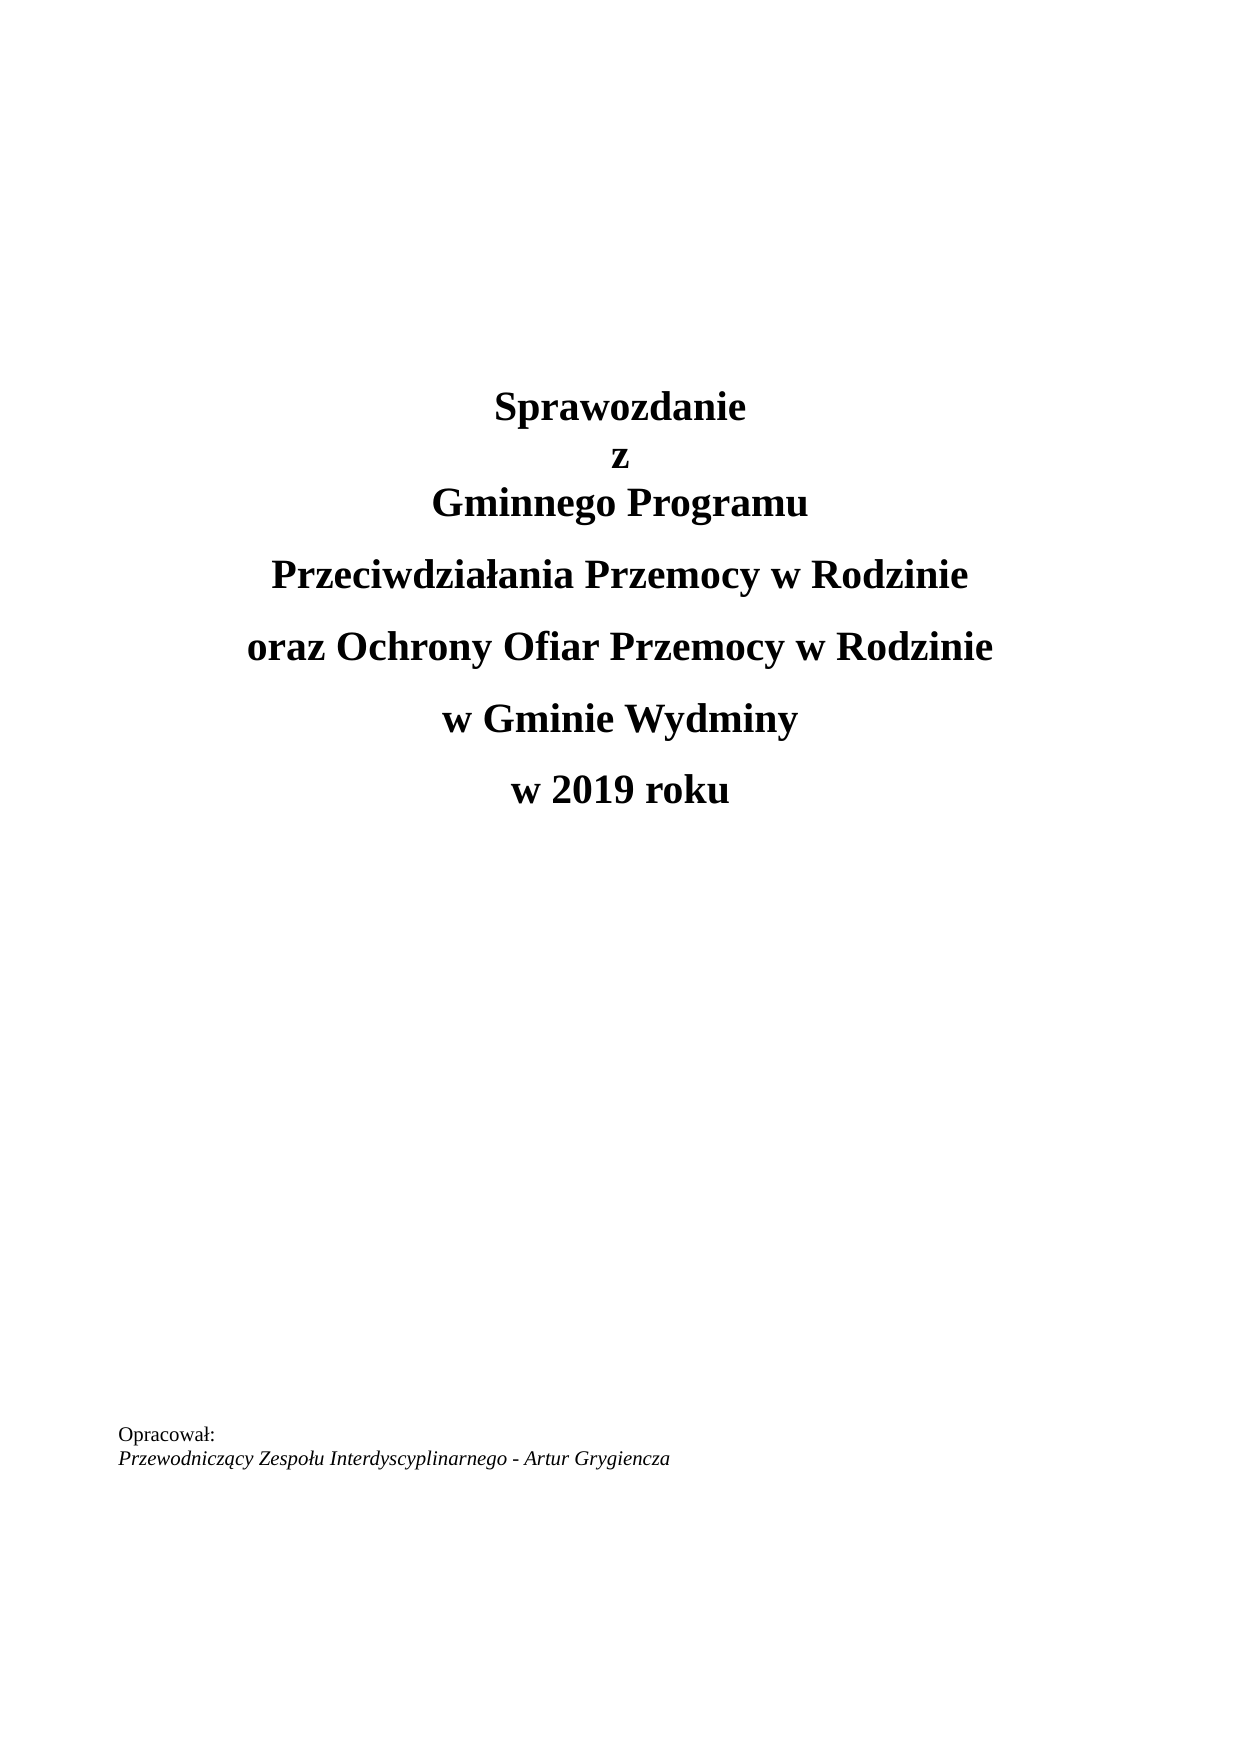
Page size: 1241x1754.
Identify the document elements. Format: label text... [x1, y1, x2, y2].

text Gminnego Programu [118, 477, 1122, 525]
text Sprawozdanie [118, 382, 1122, 429]
text Opracował: [118, 1422, 1122, 1446]
text w Gminie Wydminy [118, 693, 1122, 741]
text w 2019 roku [118, 765, 1122, 813]
text Przeciwdziałania Przemocy w Rodzinie [118, 549, 1122, 597]
text z [118, 429, 1122, 477]
text Przewodniczący Zespołu Interdyscyplinarnego - Artur Grygiencza [118, 1446, 1122, 1470]
text oraz Ochrony Ofiar Przemocy w Rodzinie [118, 621, 1122, 669]
